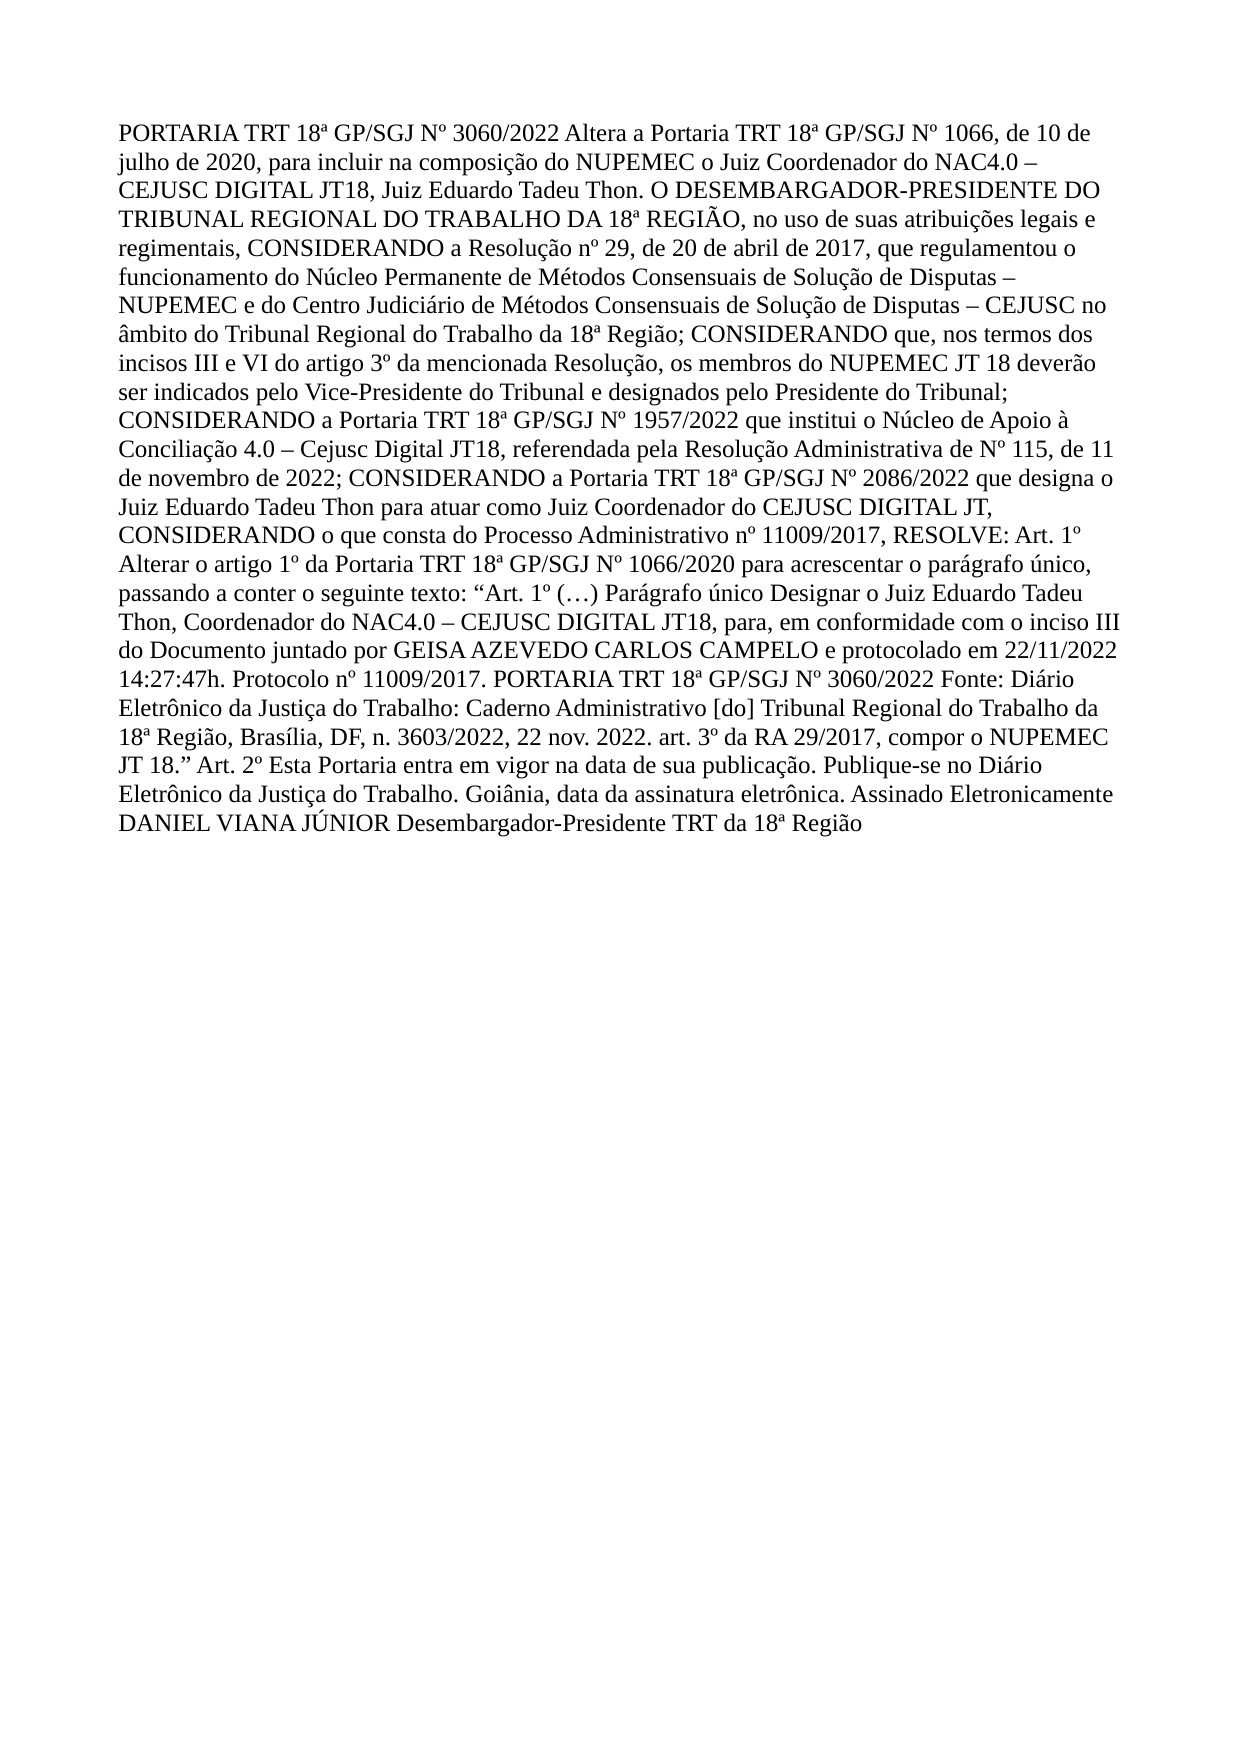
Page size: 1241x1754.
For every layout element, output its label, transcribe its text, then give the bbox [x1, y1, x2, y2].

text PORTARIA TRT 18ª GP/SGJ Nº 3060/2022 Altera a Portaria TRT 18ª GP/SGJ Nº 1066, de 10 de julho de 2020, para incluir na composição do NUPEMEC o Juiz Coordenador do NAC4.0 – CEJUSC DIGITAL JT18, Juiz Eduardo Tadeu Thon. O DESEMBARGADOR-PRESIDENTE DO TRIBUNAL REGIONAL DO TRABALHO DA 18ª REGIÃO, no uso de suas atribuições legais e regimentais, CONSIDERANDO a Resolução nº 29, de 20 de abril de 2017, que regulamentou o funcionamento do Núcleo Permanente de Métodos Consensuais de Solução de Disputas – NUPEMEC e do Centro Judiciário de Métodos Consensuais de Solução de Disputas – CEJUSC no âmbito do Tribunal Regional do Trabalho da 18ª Região; CONSIDERANDO que, nos termos dos incisos III e VI do artigo 3º da mencionada Resolução, os membros do NUPEMEC JT 18 deverão ser indicados pelo Vice-Presidente do Tribunal e designados pelo Presidente do Tribunal; CONSIDERANDO a Portaria TRT 18ª GP/SGJ Nº 1957/2022 que institui o Núcleo de Apoio à Conciliação 4.0 – Cejusc Digital JT18, referendada pela Resolução Administrativa de Nº 115, de 11 de novembro de 2022; CONSIDERANDO a Portaria TRT 18ª GP/SGJ Nº 2086/2022 que designa o Juiz Eduardo Tadeu Thon para atuar como Juiz Coordenador do CEJUSC DIGITAL JT, CONSIDERANDO o que consta do Processo Administrativo nº 11009/2017, RESOLVE: Art. 1º Alterar o artigo 1º da Portaria TRT 18ª GP/SGJ Nº 1066/2020 para acrescentar o parágrafo único, passando a conter o seguinte texto: “Art. 1º (…) Parágrafo único Designar o Juiz Eduardo Tadeu Thon, Coordenador do NAC4.0 – CEJUSC DIGITAL JT18, para, em conformidade com o inciso III do Documento juntado por GEISA AZEVEDO CARLOS CAMPELO e protocolado em 22/11/2022 14:27:47h. Protocolo nº 11009/2017. PORTARIA TRT 18ª GP/SGJ Nº 3060/2022 Fonte: Diário Eletrônico da Justiça do Trabalho: Caderno Administrativo [do] Tribunal Regional do Trabalho da 18ª Região, Brasília, DF, n. 3603/2022, 22 nov. 2022. art. 3º da RA 29/2017, compor o NUPEMEC JT 18.” Art. 2º Esta Portaria entra em vigor na data de sua publicação. Publique-se no Diário Eletrônico da Justiça do Trabalho. Goiânia, data da assinatura eletrônica. Assinado Eletronicamente DANIEL VIANA JÚNIOR Desembargador-Presidente TRT da 18ª Região [118, 118, 1122, 837]
